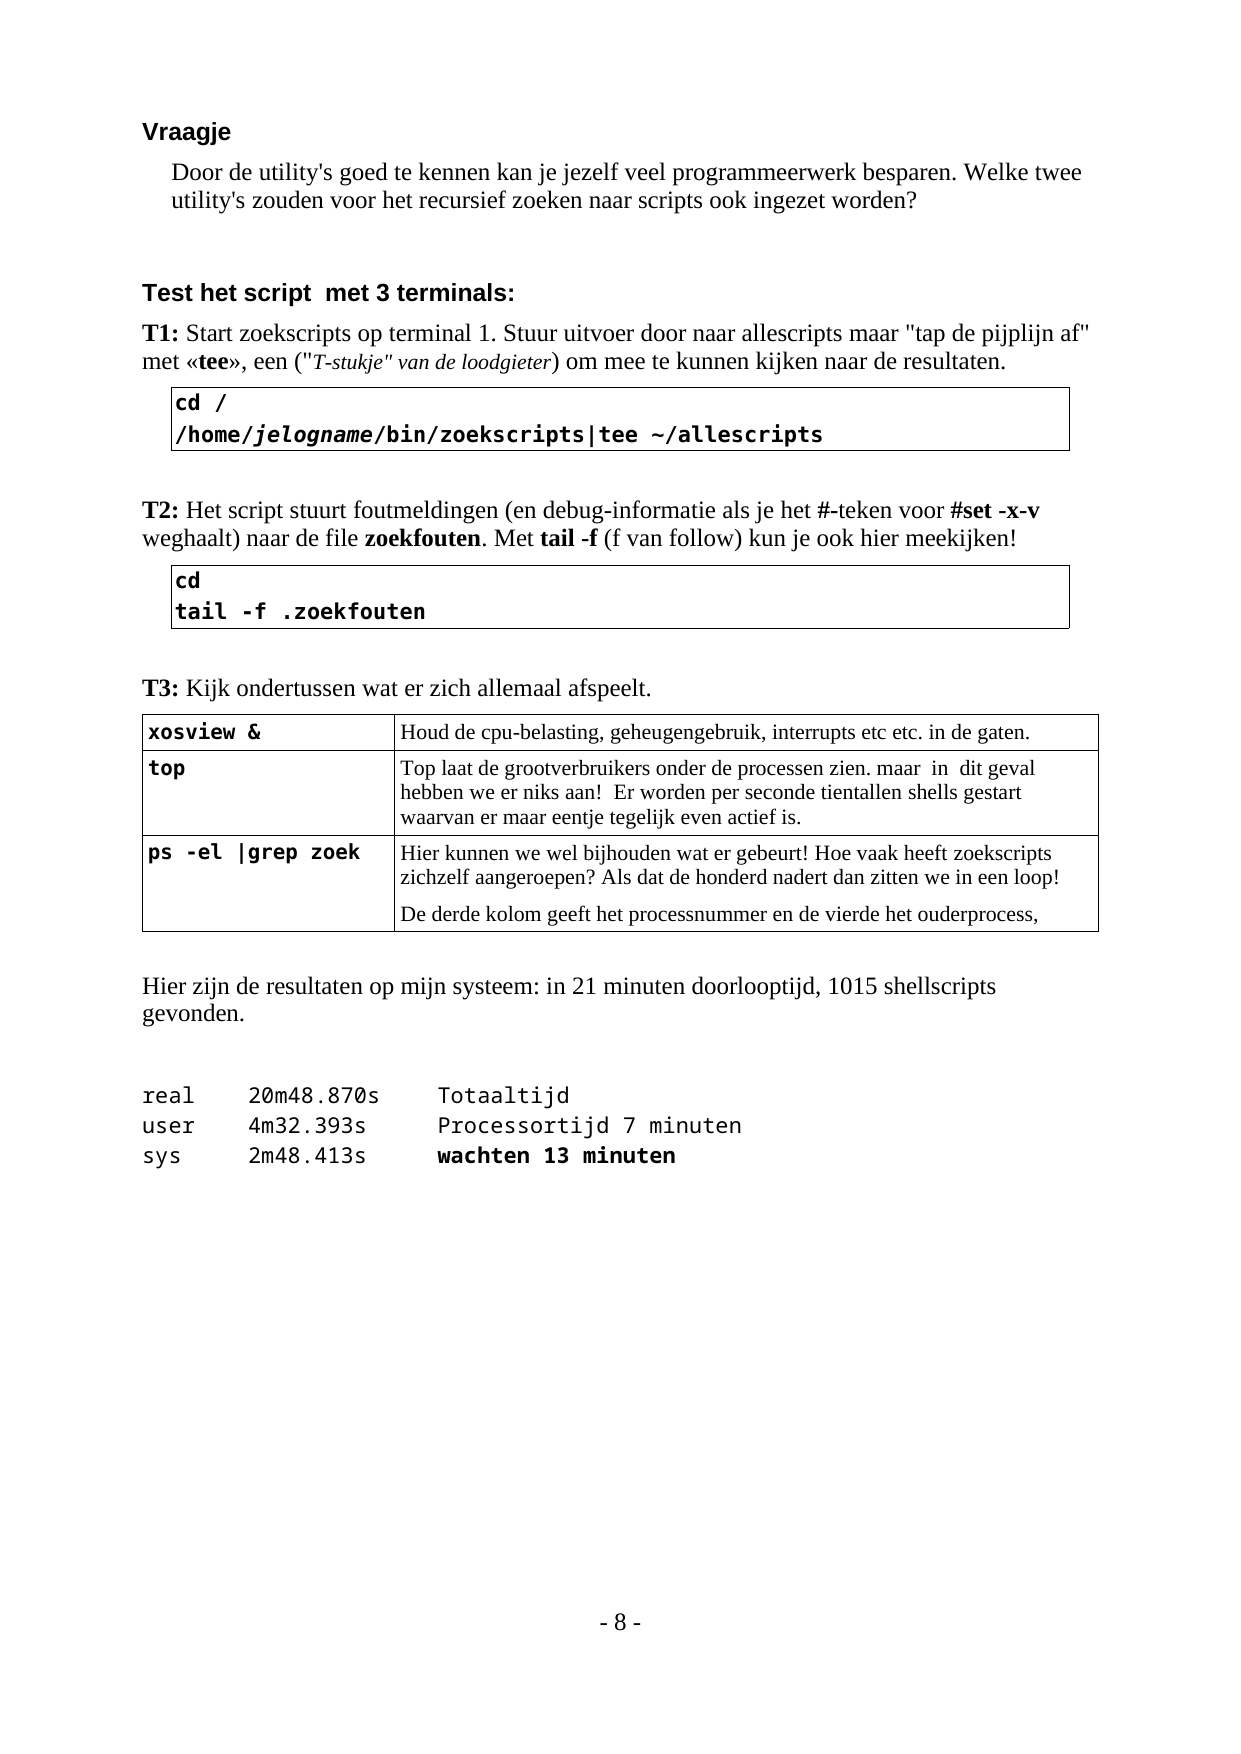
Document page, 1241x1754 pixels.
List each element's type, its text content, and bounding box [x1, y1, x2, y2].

table_cell top [143, 751, 394, 835]
text /home/jelogname/bin/zoekscripts|tee ~/allescripts [172, 419, 1069, 450]
subtitle Test het script met 3 terminals: [142, 279, 1098, 307]
text Hier zijn de resultaten op mijn systeem: in 21 minuten doorlooptijd, 1015 shellscripts gevonden. [142, 972, 1098, 1027]
table_header Houd de cpu-belasting, geheugengebruik, interrupts etc etc. in de gaten. [395, 715, 1098, 750]
text T1: Start zoekscripts op terminal 1. Stuur uitvoer door naar allescripts maar "tap de pijplijn af" met «tee», een ("T-stukje" van de loodgieter) om mee te kunnen kijken naar de resultaten. [142, 319, 1098, 374]
text real 20m48.870s Totaaltijd user 4m32.393s Processortijd 7 minuten sys 2m48.413s wachten 13 minuten [142, 1080, 1098, 1170]
table_header xosview & [143, 715, 394, 750]
text tail -f .zoekfouten [172, 596, 1069, 628]
table_cell Hier kunnen we wel bijhouden wat er gebeurt! Hoe vaak heeft zoekscripts zichzelf aangeroepen? Als dat de honderd nadert dan zitten we in een loop! De derde kolom geeft het processnummer en de vierde het ouderprocess, [395, 836, 1098, 931]
text T2: Het script stuurt foutmeldingen (en debug-informatie als je het #-teken voor #set -x-v weghaalt) naar de file zoekfouten. Met tail -f (f van follow) kun je ook hier meekijken! [142, 497, 1098, 552]
text cd [172, 566, 1069, 593]
text cd / [172, 388, 1069, 416]
table_cell ps -el |grep zoek [143, 836, 394, 931]
text T3: Kijk ondertussen wat er zich allemaal afspeelt. [142, 674, 1098, 702]
text Door de utility's goed te kennen kan je jezelf veel programmeerwerk besparen. Welke twee utility's zouden voor het recursief zoeken naar scripts ook ingezet worden? [171, 158, 1098, 214]
subtitle Vraagje [142, 118, 1098, 146]
table_cell Top laat de grootverbruikers onder de processen zien. maar in dit geval hebben we er niks aan! Er worden per seconde tientallen shells gestart waarvan er maar eentje tegelijk even actief is. [395, 751, 1098, 835]
